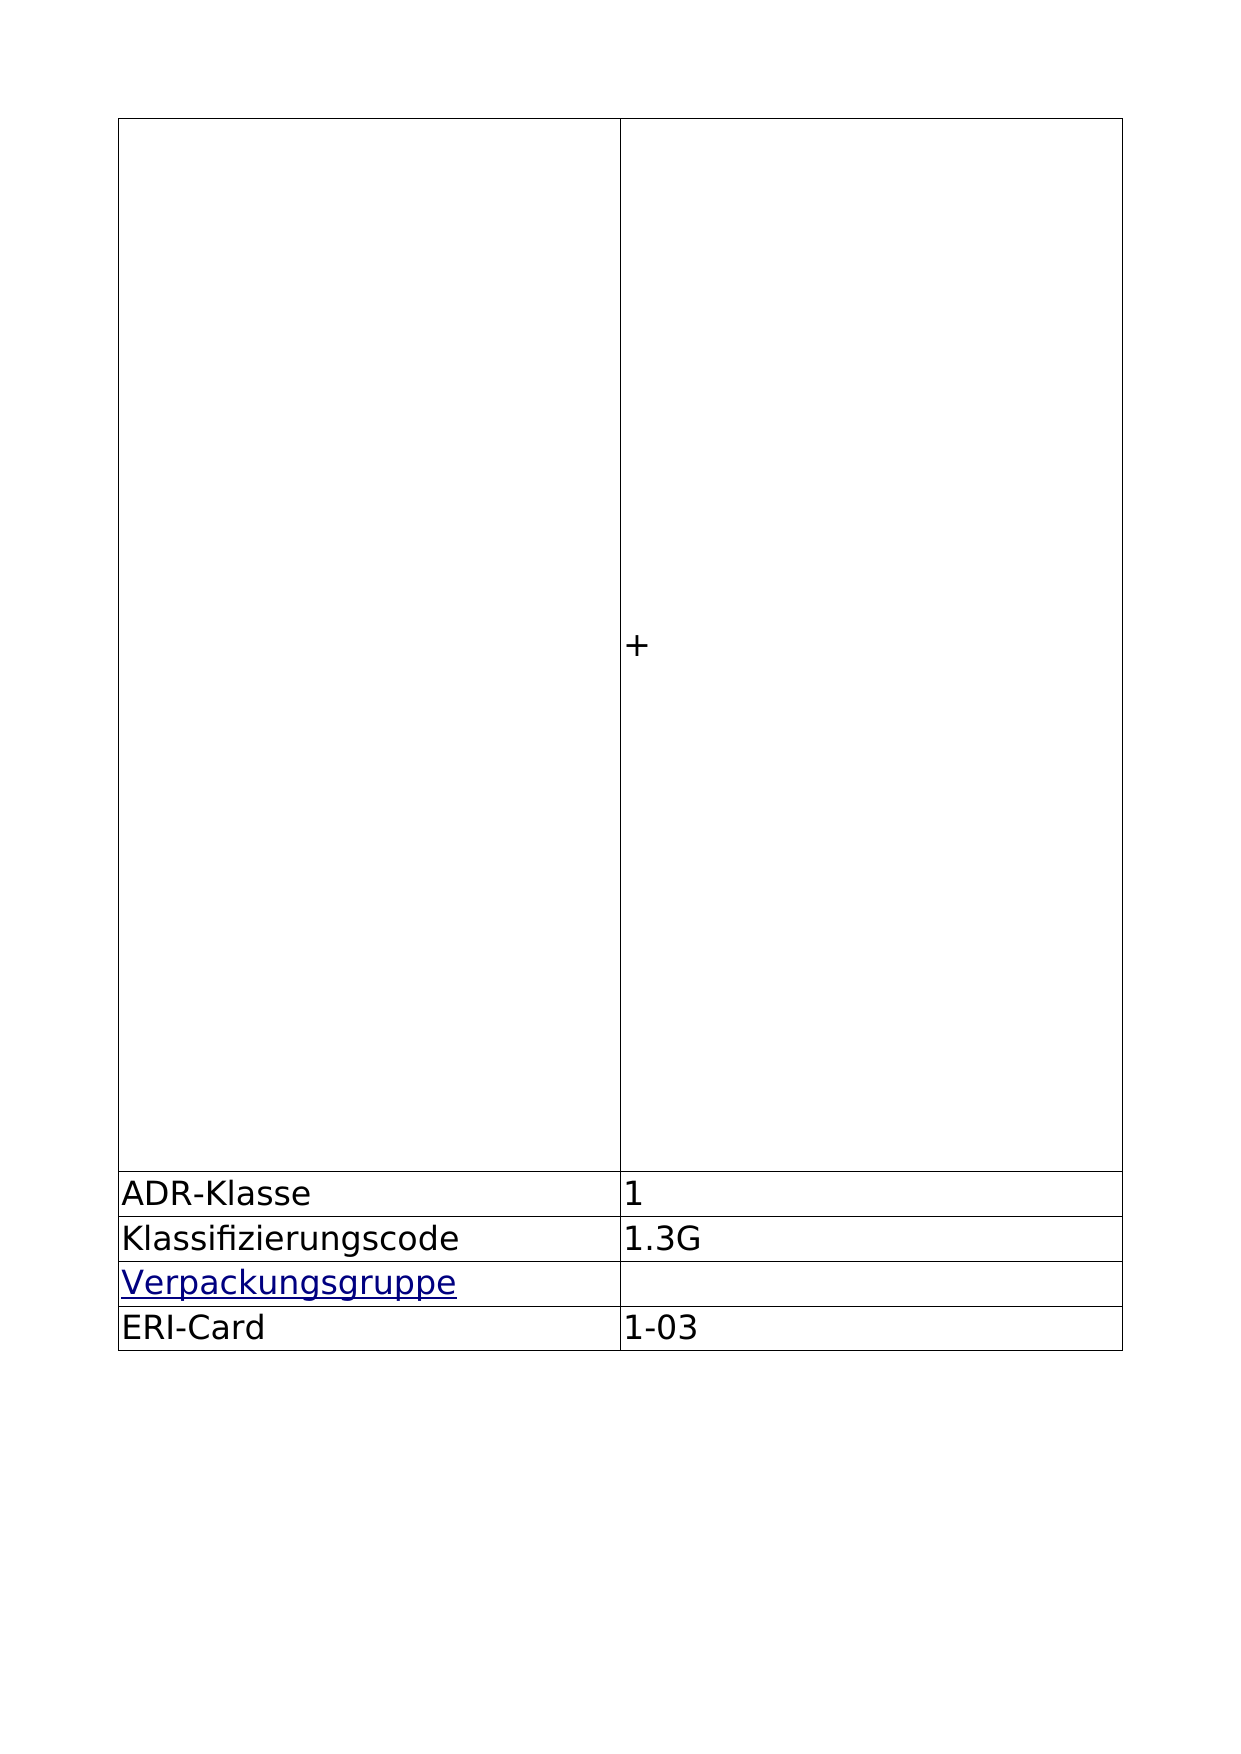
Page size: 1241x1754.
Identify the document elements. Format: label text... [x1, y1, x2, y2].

table_cell Klassifizierungscode [119, 1217, 620, 1261]
table_cell 1-03 [621, 1307, 1122, 1350]
table_cell + [621, 119, 1122, 1171]
table_cell ADR-Klasse [119, 1172, 620, 1216]
table_cell 1 [621, 1172, 1122, 1216]
table_cell [119, 119, 620, 1171]
table_cell 1.3G [621, 1217, 1122, 1261]
table_cell ERI-Card [119, 1307, 620, 1350]
table_cell Verpackungsgruppe [119, 1262, 620, 1306]
table_cell [621, 1262, 1122, 1306]
